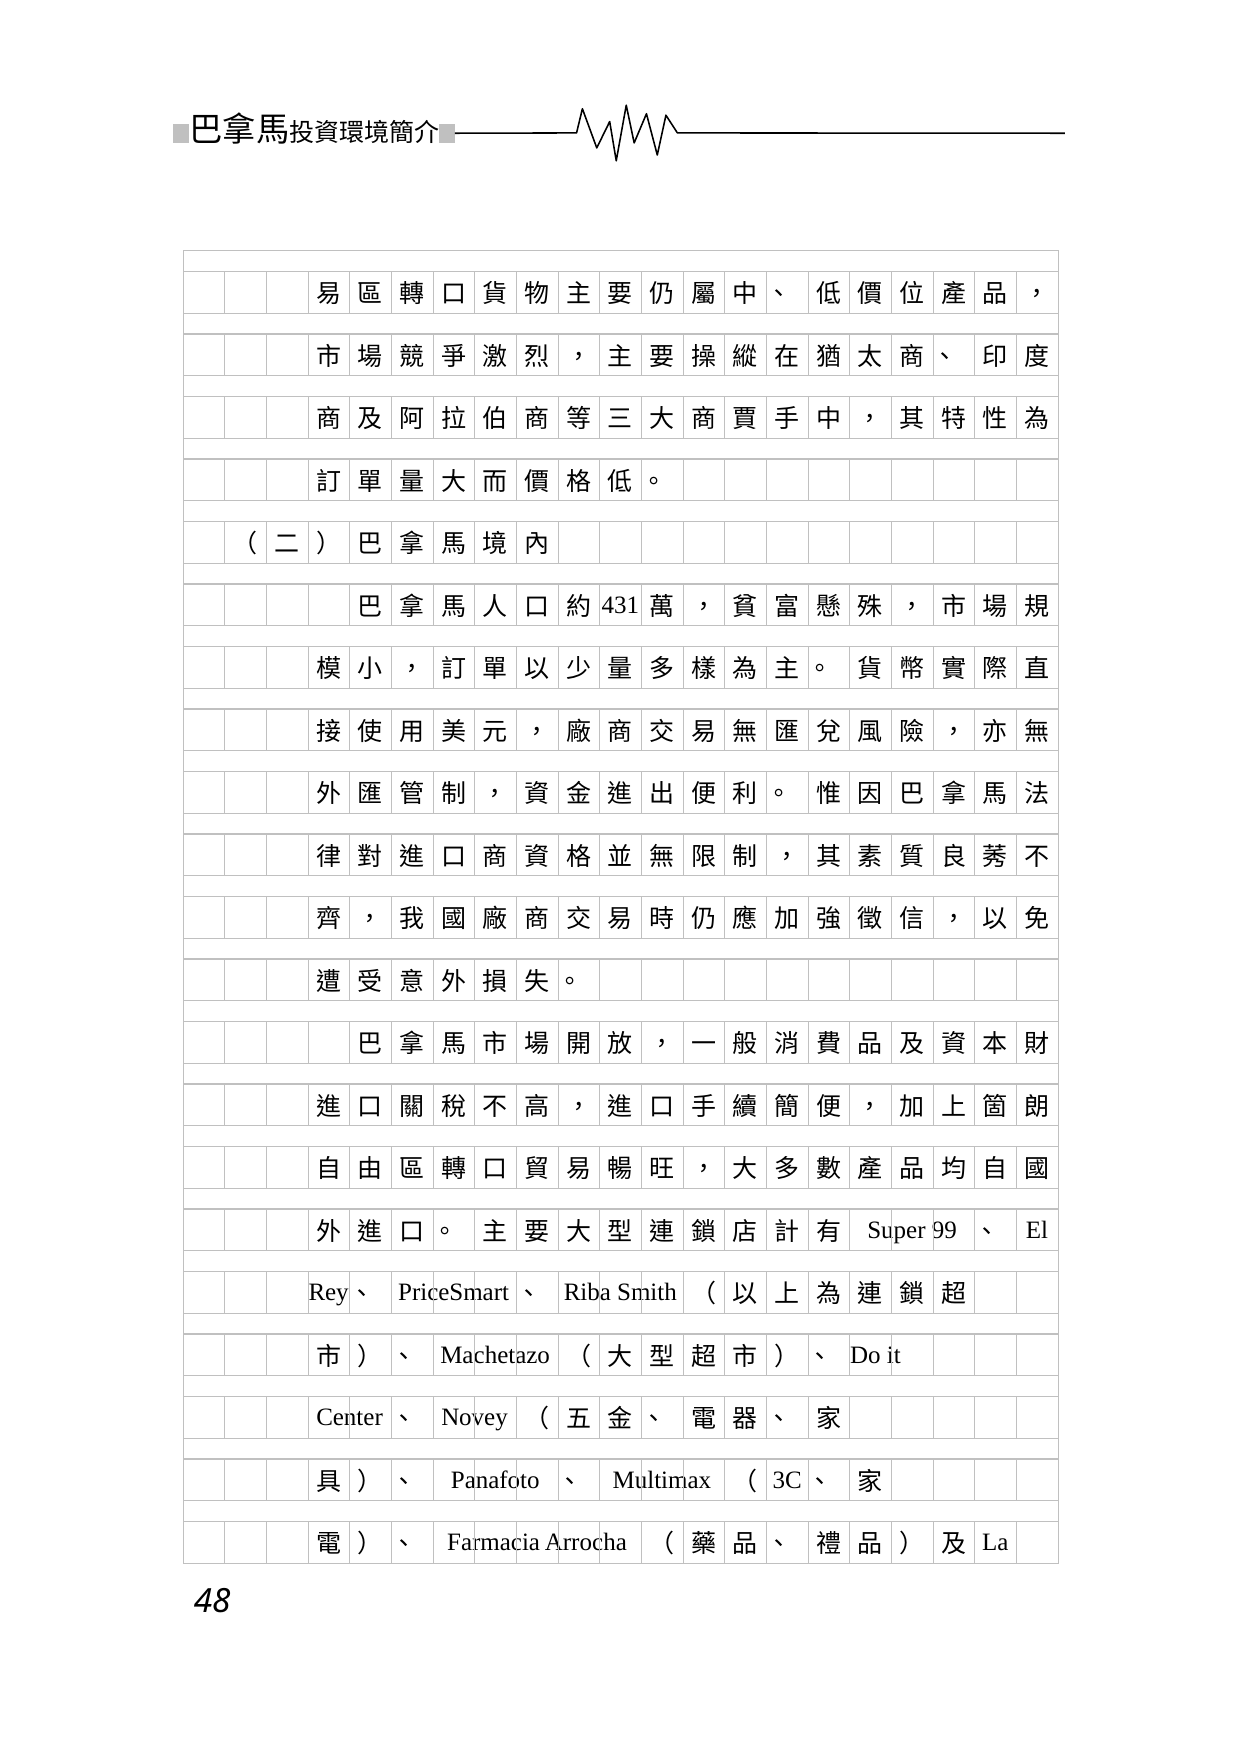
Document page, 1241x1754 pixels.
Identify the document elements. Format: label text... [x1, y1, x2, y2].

text 境 [475, 522, 516, 563]
text [725, 522, 766, 563]
text 巴拿馬人口約431萬，貧富懸殊，市場規模小，訂單以少量多樣為主。貨幣實際直接使用美元，廠商交易無匯兌風險，亦無外匯管制，資金進出便利。惟因巴拿馬法律對進口商資格並無限制，其素質良莠不齊，我國廠商交易時仍應加強徵信，以免遭受意外損失。 [281, 564, 1058, 583]
text 巴拿馬人口約431萬，貧富懸殊，市場規模小，訂單以少量多樣為主。貨幣實際直接使用美元，廠商交易無匯兌風險，亦無外匯管制，資金進出便利。惟因巴拿馬法律對進口商資格並無限制，其素質良莠不齊，我國廠商交易時仍應加強徵信，以免遭受意外損失。 [281, 626, 1058, 646]
text [642, 522, 683, 563]
text ） [309, 522, 349, 563]
text 巴拿馬市場開放，一般消費品及資本財進口關稅不高，進口手續簡便，加上箇朗自由區轉口貿易暢旺，大多數產品均自國外進口。主要大型連鎖店計有Super 99、El Rey、PriceSmart、Riba Smith（以上為連鎖超市）、Machetazo（大型超市）、Do it Center、Novey（五金、電器、家具）、Panafoto、Multimax（3C、家電）、Farmacia Arrocha（藥品、禮品）及La Onda、Conway、Steven’s、Felix Maduro（百貨）等。但產品種類及價格差異甚大，高低價位產品各有其市場。眾多跨國企業集團在巴拿馬皆設有行銷據點，品牌流行資訊傳播迅速，一般較富有之消費者均相當重視品牌。 [281, 1189, 1058, 1208]
text 巴拿馬市場開放，一般消費品及資本財進口關稅不高，進口手續簡便，加上箇朗自由區轉口貿易暢旺，大多數產品均自國外進口。主要大型連鎖店計有Super 99、El Rey、PriceSmart、Riba Smith（以上為連鎖超市）、Machetazo（大型超市）、Do it Center、Novey（五金、電器、家具）、Panafoto、Multimax（3C、家電）、Farmacia Arrocha（藥品、禮品）及La Onda、Conway、Steven’s、Felix Maduro（百貨）等。但產品種類及價格差異甚大，高低價位產品各有其市場。眾多跨國企業集團在巴拿馬皆設有行銷據點，品牌流行資訊傳播迅速，一般較富有之消費者均相當重視品牌。 [281, 1376, 1058, 1396]
text 巴拿馬市場開放，一般消費品及資本財進口關稅不高，進口手續簡便，加上箇朗自由區轉口貿易暢旺，大多數產品均自國外進口。主要大型連鎖店計有Super 99、El Rey、PriceSmart、Riba Smith（以上為連鎖超市）、Machetazo（大型超市）、Do it Center、Novey（五金、電器、家具）、Panafoto、Multimax（3C、家電）、Farmacia Arrocha（藥品、禮品）及La Onda、Conway、Steven’s、Felix Maduro（百貨）等。但產品種類及價格差異甚大，高低價位產品各有其市場。眾多跨國企業集團在巴拿馬皆設有行銷據點，品牌流行資訊傳播迅速，一般較富有之消費者均相當重視品牌。 [281, 1314, 1058, 1333]
text 巴拿馬人口約431萬，貧富懸殊，市場規模小，訂單以少量多樣為主。貨幣實際直接使用美元，廠商交易無匯兌風險，亦無外匯管制，資金進出便利。惟因巴拿馬法律對進口商資格並無限制，其素質良莠不齊，我國廠商交易時仍應加強徵信，以免遭受意外損失。 [281, 876, 1058, 896]
text [850, 522, 891, 563]
text [600, 522, 641, 563]
text [934, 522, 974, 563]
text 箇朗自由貿易區貿易形態以轉口為主，與波多黎各、哥倫比亞、委內瑞拉、哥斯大黎、多明尼加等鄰近國家需求息息相關，受巴國本身局勢變化影響反而不大。由於中南美洲多為開發中國家，人民所得不高，消費習性以價格為導向，故自由貿易區轉口貨物主要仍屬中、低價位產品，市場競爭激烈，主要操縱在猶太商、印度商及阿拉伯商等三大商賈手中，其特性為訂單量大而價格低。 [281, 314, 1058, 333]
text 巴拿馬人口約431萬，貧富懸殊，市場規模小，訂單以少量多樣為主。貨幣實際直接使用美元，廠商交易無匯兌風險，亦無外匯管制，資金進出便利。惟因巴拿馬法律對進口商資格並無限制，其素質良莠不齊，我國廠商交易時仍應加強徵信，以免遭受意外損失。 [281, 751, 1058, 771]
text （ [225, 522, 266, 563]
text 巴拿馬市場開放，一般消費品及資本財進口關稅不高，進口手續簡便，加上箇朗自由區轉口貿易暢旺，大多數產品均自國外進口。主要大型連鎖店計有Super 99、El Rey、PriceSmart、Riba Smith（以上為連鎖超市）、Machetazo（大型超市）、Do it Center、Novey（五金、電器、家具）、Panafoto、Multimax（3C、家電）、Farmacia Arrocha（藥品、禮品）及La Onda、Conway、Steven’s、Felix Maduro（百貨）等。但產品種類及價格差異甚大，高低價位產品各有其市場。眾多跨國企業集團在巴拿馬皆設有行銷據點，品牌流行資訊傳播迅速，一般較富有之消費者均相當重視品牌。 [281, 1001, 1058, 1021]
text [1017, 522, 1058, 563]
text 巴拿馬市場開放，一般消費品及資本財進口關稅不高，進口手續簡便，加上箇朗自由區轉口貿易暢旺，大多數產品均自國外進口。主要大型連鎖店計有Super 99、El Rey、PriceSmart、Riba Smith（以上為連鎖超市）、Machetazo（大型超市）、Do it Center、Novey（五金、電器、家具）、Panafoto、Multimax（3C、家電）、Farmacia Arrocha（藥品、禮品）及La Onda、Conway、Steven’s、Felix Maduro（百貨）等。但產品種類及價格差異甚大，高低價位產品各有其市場。眾多跨國企業集團在巴拿馬皆設有行銷據點，品牌流行資訊傳播迅速，一般較富有之消費者均相當重視品牌。 [281, 1439, 1058, 1458]
text 巴 [350, 522, 391, 563]
text [559, 522, 599, 563]
text 巴拿馬人口約431萬，貧富懸殊，市場規模小，訂單以少量多樣為主。貨幣實際直接使用美元，廠商交易無匯兌風險，亦無外匯管制，資金進出便利。惟因巴拿馬法律對進口商資格並無限制，其素質良莠不齊，我國廠商交易時仍應加強徵信，以免遭受意外損失。 [281, 689, 1058, 708]
text 巴拿馬市場開放，一般消費品及資本財進口關稅不高，進口手續簡便，加上箇朗自由區轉口貿易暢旺，大多數產品均自國外進口。主要大型連鎖店計有Super 99、El Rey、PriceSmart、Riba Smith（以上為連鎖超市）、Machetazo（大型超市）、Do it Center、Novey（五金、電器、家具）、Panafoto、Multimax（3C、家電）、Farmacia Arrocha（藥品、禮品）及La Onda、Conway、Steven’s、Felix Maduro（百貨）等。但產品種類及價格差異甚大，高低價位產品各有其市場。眾多跨國企業集團在巴拿馬皆設有行銷據點，品牌流行資訊傳播迅速，一般較富有之消費者均相當重視品牌。 [281, 1501, 1058, 1521]
text 箇朗自由貿易區貿易形態以轉口為主，與波多黎各、哥倫比亞、委內瑞拉、哥斯大黎、多明尼加等鄰近國家需求息息相關，受巴國本身局勢變化影響反而不大。由於中南美洲多為開發中國家，人民所得不高，消費習性以價格為導向，故自由貿易區轉口貨物主要仍屬中、低價位產品，市場競爭激烈，主要操縱在猶太商、印度商及阿拉伯商等三大商賈手中，其特性為訂單量大而價格低。 [281, 439, 1058, 458]
text 巴拿馬市場開放，一般消費品及資本財進口關稅不高，進口手續簡便，加上箇朗自由區轉口貿易暢旺，大多數產品均自國外進口。主要大型連鎖店計有Super 99、El Rey、PriceSmart、Riba Smith（以上為連鎖超市）、Machetazo（大型超市）、Do it Center、Novey（五金、電器、家具）、Panafoto、Multimax（3C、家電）、Farmacia Arrocha（藥品、禮品）及La Onda、Conway、Steven’s、Felix Maduro（百貨）等。但產品種類及價格差異甚大，高低價位產品各有其市場。眾多跨國企業集團在巴拿馬皆設有行銷據點，品牌流行資訊傳播迅速，一般較富有之消費者均相當重視品牌。 [281, 1064, 1058, 1083]
text 巴拿馬人口約431萬，貧富懸殊，市場規模小，訂單以少量多樣為主。貨幣實際直接使用美元，廠商交易無匯兌風險，亦無外匯管制，資金進出便利。惟因巴拿馬法律對進口商資格並無限制，其素質良莠不齊，我國廠商交易時仍應加強徵信，以免遭受意外損失。 [281, 814, 1058, 833]
text [809, 522, 849, 563]
text [975, 522, 1016, 563]
text 箇朗自由貿易區貿易形態以轉口為主，與波多黎各、哥倫比亞、委內瑞拉、哥斯大黎、多明尼加等鄰近國家需求息息相關，受巴國本身局勢變化影響反而不大。由於中南美洲多為開發中國家，人民所得不高，消費習性以價格為導向，故自由貿易區轉口貨物主要仍屬中、低價位產品，市場競爭激烈，主要操縱在猶太商、印度商及阿拉伯商等三大商賈手中，其特性為訂單量大而價格低。 [281, 251, 1058, 271]
text 馬 [434, 522, 474, 563]
text [767, 522, 808, 563]
text 二 [267, 522, 308, 563]
text [207, 501, 1058, 521]
text 巴拿馬市場開放，一般消費品及資本財進口關稅不高，進口手續簡便，加上箇朗自由區轉口貿易暢旺，大多數產品均自國外進口。主要大型連鎖店計有Super 99、El Rey、PriceSmart、Riba Smith（以上為連鎖超市）、Machetazo（大型超市）、Do it Center、Novey（五金、電器、家具）、Panafoto、Multimax（3C、家電）、Farmacia Arrocha（藥品、禮品）及La Onda、Conway、Steven’s、Felix Maduro（百貨）等。但產品種類及價格差異甚大，高低價位產品各有其市場。眾多跨國企業集團在巴拿馬皆設有行銷據點，品牌流行資訊傳播迅速，一般較富有之消費者均相當重視品牌。 [281, 1251, 1058, 1271]
text 內 [517, 522, 558, 563]
text 巴拿馬市場開放，一般消費品及資本財進口關稅不高，進口手續簡便，加上箇朗自由區轉口貿易暢旺，大多數產品均自國外進口。主要大型連鎖店計有Super 99、El Rey、PriceSmart、Riba Smith（以上為連鎖超市）、Machetazo（大型超市）、Do it Center、Novey（五金、電器、家具）、Panafoto、Multimax（3C、家電）、Farmacia Arrocha（藥品、禮品）及La Onda、Conway、Steven’s、Felix Maduro（百貨）等。但產品種類及價格差異甚大，高低價位產品各有其市場。眾多跨國企業集團在巴拿馬皆設有行銷據點，品牌流行資訊傳播迅速，一般較富有之消費者均相當重視品牌。 [281, 1126, 1058, 1146]
text 箇朗自由貿易區貿易形態以轉口為主，與波多黎各、哥倫比亞、委內瑞拉、哥斯大黎、多明尼加等鄰近國家需求息息相關，受巴國本身局勢變化影響反而不大。由於中南美洲多為開發中國家，人民所得不高，消費習性以價格為導向，故自由貿易區轉口貨物主要仍屬中、低價位產品，市場競爭激烈，主要操縱在猶太商、印度商及阿拉伯商等三大商賈手中，其特性為訂單量大而價格低。 [281, 376, 1058, 396]
text [207, 522, 224, 563]
text 巴拿馬人口約431萬，貧富懸殊，市場規模小，訂單以少量多樣為主。貨幣實際直接使用美元，廠商交易無匯兌風險，亦無外匯管制，資金進出便利。惟因巴拿馬法律對進口商資格並無限制，其素質良莠不齊，我國廠商交易時仍應加強徵信，以免遭受意外損失。 [281, 939, 1058, 958]
text 拿 [392, 522, 433, 563]
text [684, 522, 724, 563]
text [892, 522, 933, 563]
